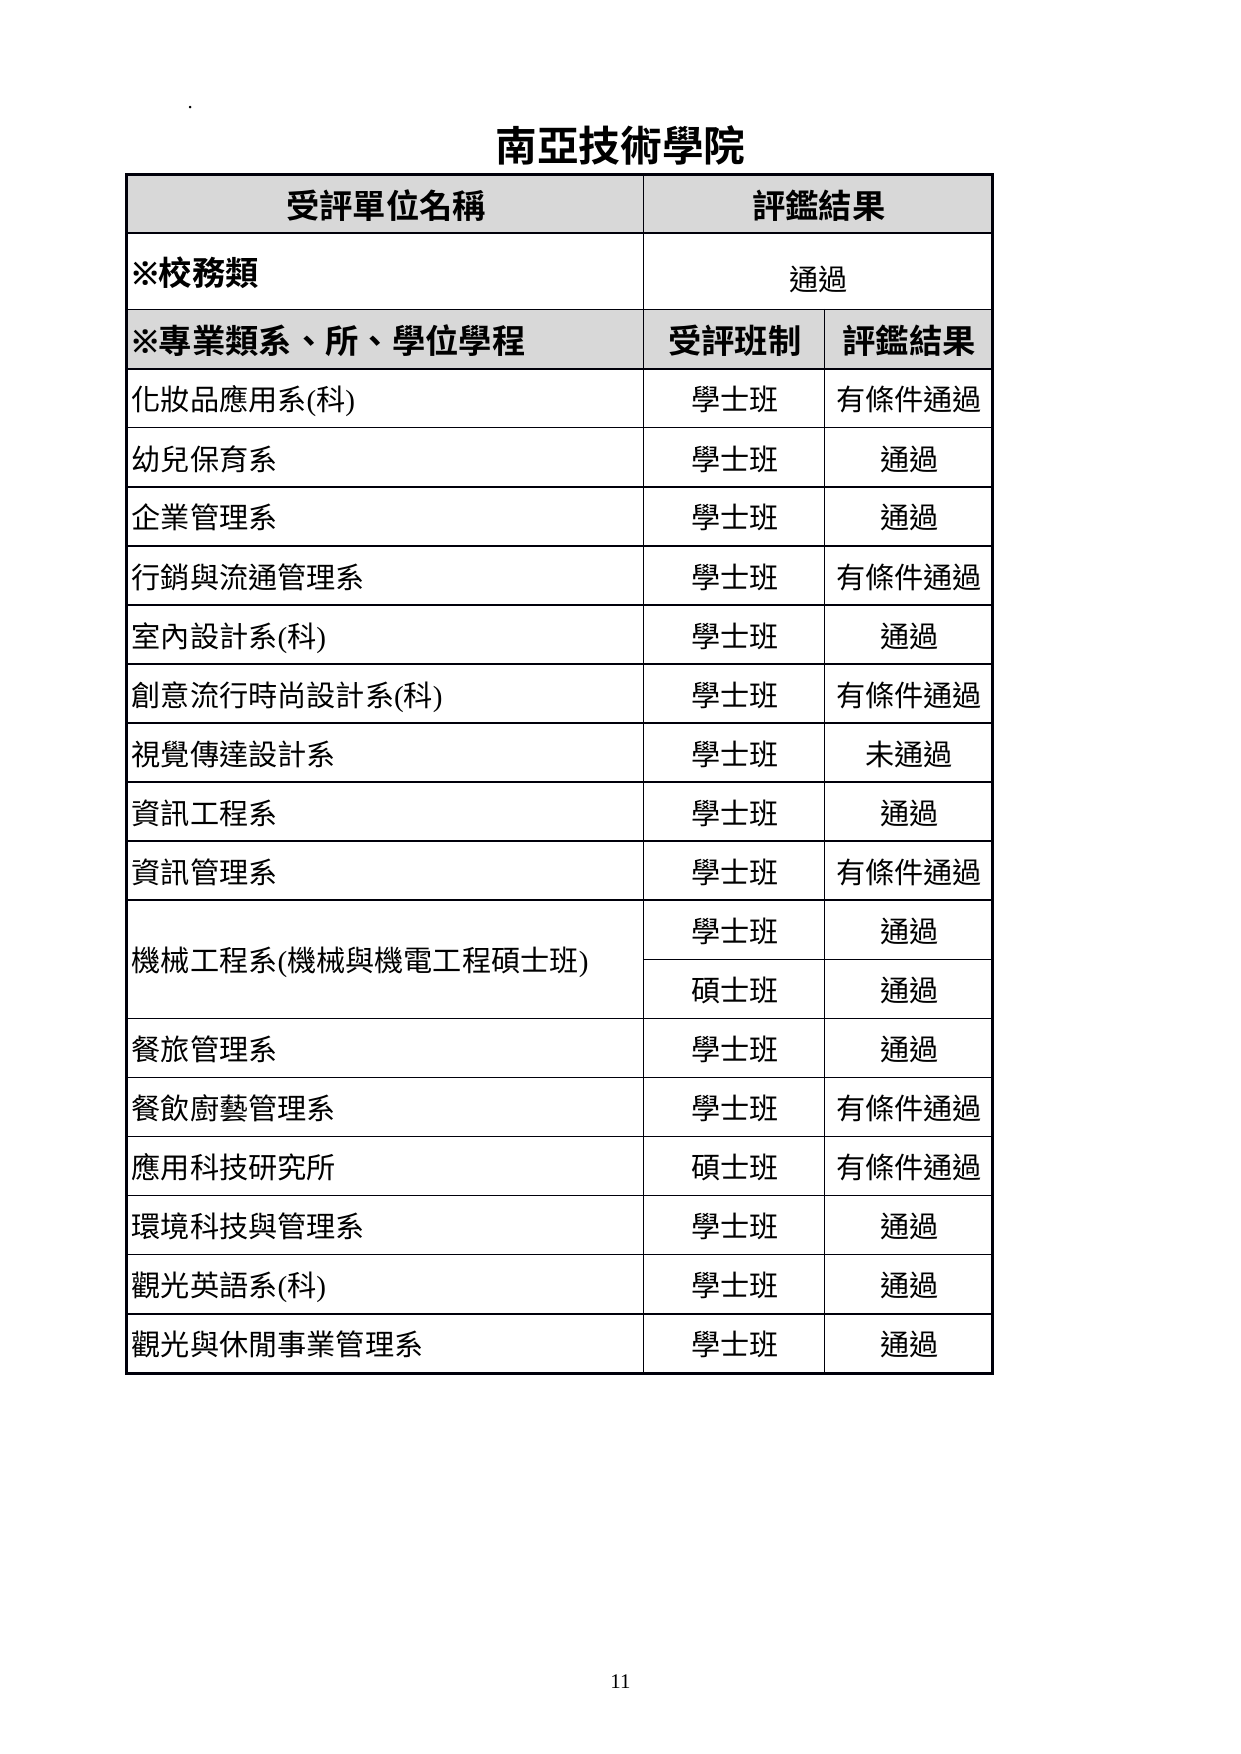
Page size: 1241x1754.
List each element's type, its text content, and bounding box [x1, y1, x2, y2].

table_cell 受評班制 [644, 310, 824, 368]
table_cell 通過 [825, 1315, 991, 1372]
table_cell 評鑑結果 [825, 310, 991, 368]
table_cell 有條件通過 [825, 1078, 991, 1136]
table_cell 觀光與休閒事業管理系 [128, 1315, 643, 1372]
table_cell 學士班 [644, 783, 824, 840]
table_cell 環境科技與管理系 [128, 1196, 643, 1254]
table_cell 學士班 [644, 1196, 824, 1254]
table_cell 未通過 [825, 724, 991, 781]
table_cell 機械工程系(機械與機電工程碩士班) [128, 901, 643, 1017]
table_cell 通過 [825, 428, 991, 486]
table_cell 通過 [825, 1196, 991, 1254]
table_cell 室內設計系(科) [128, 606, 643, 663]
table_cell ※專業類系、所、學位學程 [128, 310, 643, 368]
table_cell 資訊工程系 [128, 783, 643, 840]
table_cell 資訊管理系 [128, 842, 643, 899]
table_header 受評單位名稱 [128, 176, 643, 232]
table_cell ※校務類 [128, 234, 643, 309]
table_cell 學士班 [644, 547, 824, 604]
table_cell 化妝品應用系(科) [128, 370, 643, 427]
table_cell 學士班 [644, 428, 824, 486]
table_cell 學士班 [644, 901, 824, 958]
table_cell 有條件通過 [825, 842, 991, 899]
table_header 評鑑結果 [644, 176, 991, 232]
table_cell 學士班 [644, 1255, 824, 1313]
table_cell 有條件通過 [825, 665, 991, 722]
table_cell 學士班 [644, 665, 824, 722]
table_cell 應用科技研究所 [128, 1137, 643, 1195]
table_cell 觀光英語系(科) [128, 1255, 643, 1313]
table_cell 碩士班 [644, 960, 824, 1017]
table_cell 學士班 [644, 1078, 824, 1136]
table_cell 通過 [825, 960, 991, 1017]
table_cell 通過 [825, 488, 991, 545]
table_cell 通過 [644, 234, 991, 309]
table_cell 視覺傳達設計系 [128, 724, 643, 781]
table_cell 學士班 [644, 488, 824, 545]
table_cell 行銷與流通管理系 [128, 547, 643, 604]
table_cell 創意流行時尚設計系(科) [128, 665, 643, 722]
table_cell 有條件通過 [825, 370, 991, 427]
table_cell 餐飲廚藝管理系 [128, 1078, 643, 1136]
table_cell 幼兒保育系 [128, 428, 643, 486]
table_cell 學士班 [644, 842, 824, 899]
subtitle 南亞技術學院 [187, 113, 1053, 173]
table_cell 學士班 [644, 1019, 824, 1077]
table_cell 學士班 [644, 724, 824, 781]
table_cell 學士班 [644, 1315, 824, 1372]
table_cell 學士班 [644, 370, 824, 427]
table_cell 有條件通過 [825, 1137, 991, 1195]
table_cell 通過 [825, 901, 991, 958]
table_cell 通過 [825, 783, 991, 840]
table_cell 通過 [825, 606, 991, 663]
table_cell 通過 [825, 1255, 991, 1313]
table_cell 企業管理系 [128, 488, 643, 545]
table_cell 餐旅管理系 [128, 1019, 643, 1077]
table_cell 學士班 [644, 606, 824, 663]
table_cell 有條件通過 [825, 547, 991, 604]
table_cell 碩士班 [644, 1137, 824, 1195]
table_cell 通過 [825, 1019, 991, 1077]
